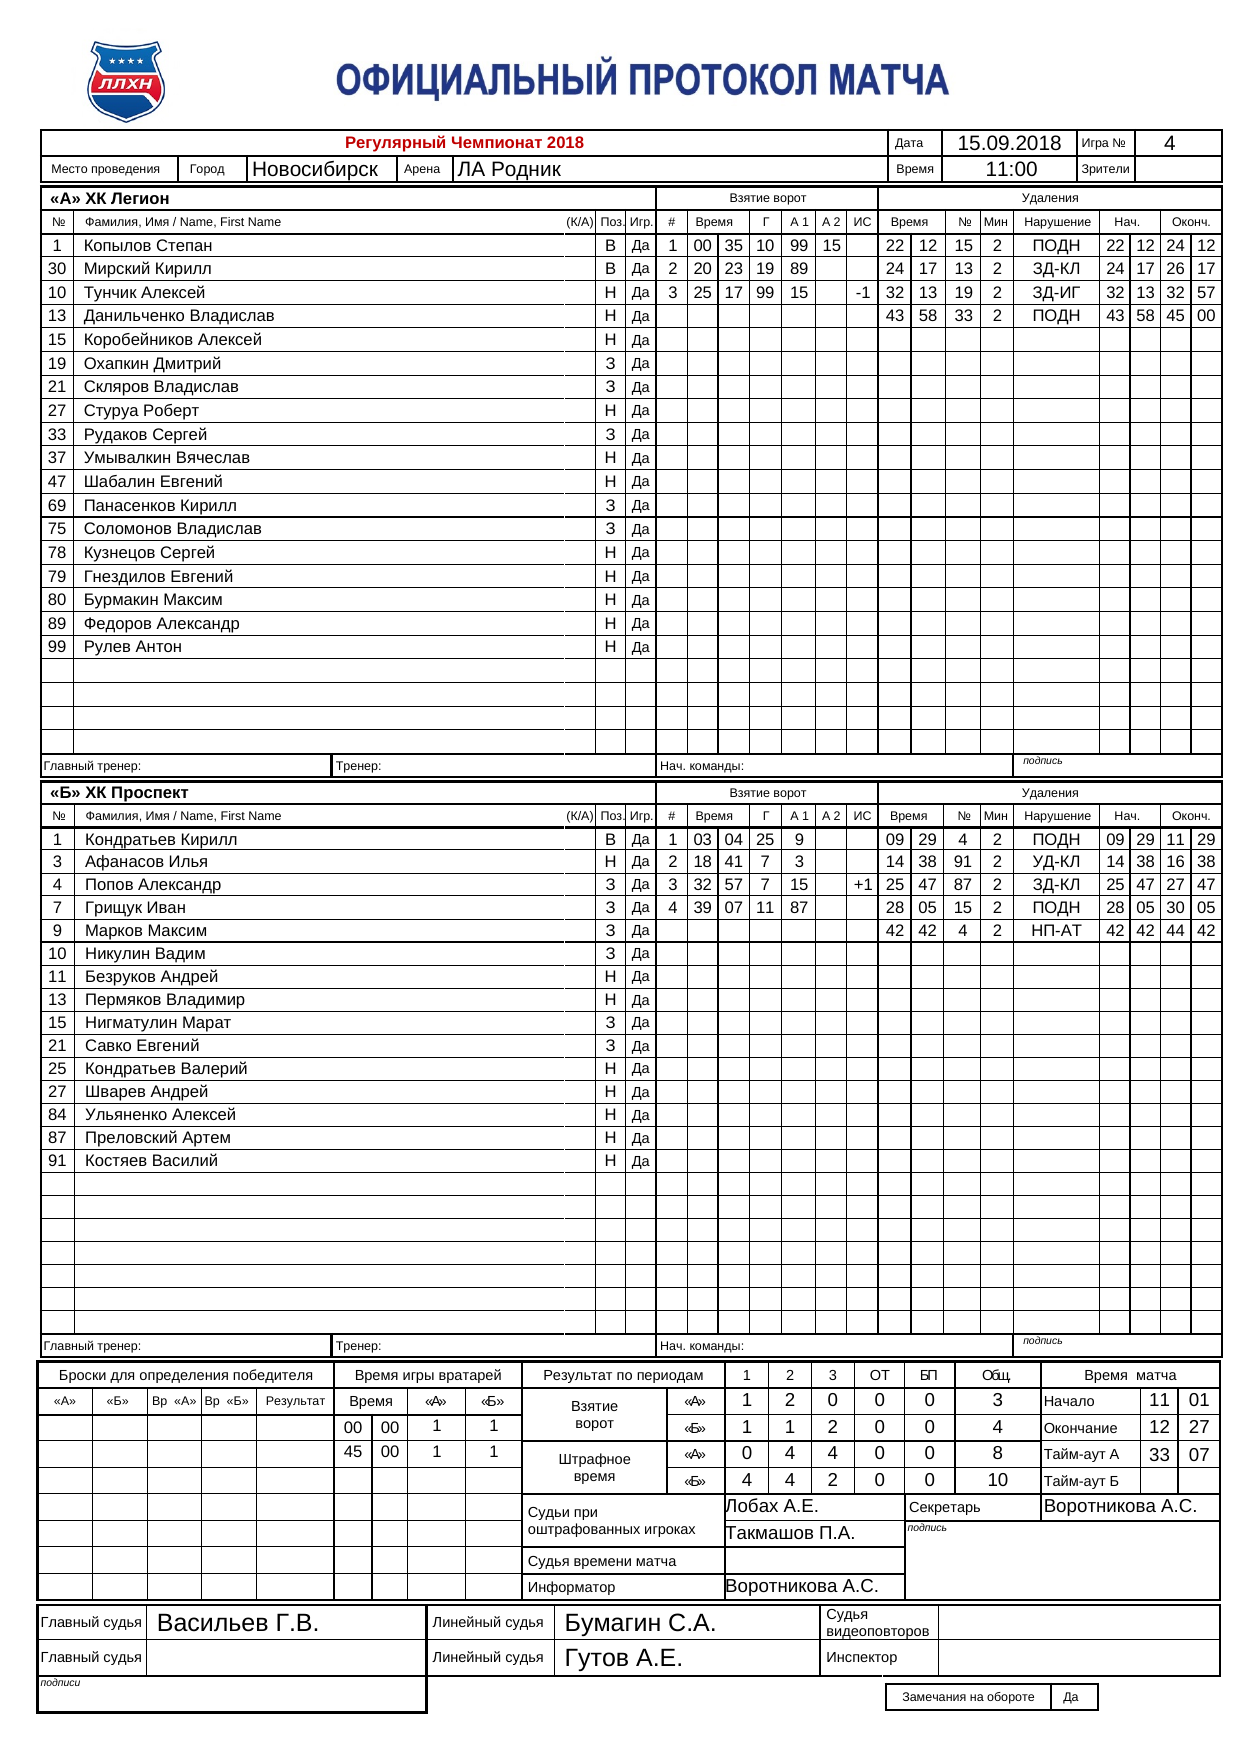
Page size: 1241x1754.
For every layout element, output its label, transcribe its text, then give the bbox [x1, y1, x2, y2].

table_cell [750, 1127, 781, 1149]
table_cell [816, 966, 846, 987]
table_cell [1014, 518, 1099, 540]
table_cell Место проведения [42, 157, 177, 181]
table_cell «Б» [668, 1415, 724, 1440]
table_cell [657, 1288, 687, 1310]
table_cell [750, 920, 781, 941]
table_cell № [42, 211, 73, 233]
table_cell 57 [1192, 281, 1221, 303]
table_cell [148, 1547, 201, 1573]
table_cell [1014, 352, 1099, 374]
table_cell 09 [1100, 829, 1129, 849]
table_cell [565, 874, 595, 895]
table_cell Н [596, 446, 625, 469]
table_cell [750, 730, 781, 753]
table_cell [1136, 157, 1221, 181]
table_cell [565, 943, 595, 964]
table_cell [879, 1196, 910, 1218]
table_cell «Б » [466, 1389, 521, 1413]
table_cell З [596, 423, 625, 445]
table_cell [879, 376, 910, 398]
table_cell Нач. [1100, 805, 1160, 826]
table_cell [847, 1058, 877, 1079]
table_cell [657, 470, 687, 493]
table_cell [1141, 1468, 1177, 1493]
table_cell [847, 683, 877, 706]
table_cell Главный тренер: [42, 755, 330, 776]
table_cell [1192, 376, 1221, 398]
table_cell [688, 1242, 717, 1264]
table_cell Нигматулин Марат [75, 1012, 564, 1033]
table_cell Федоров Александр [74, 612, 564, 634]
table_cell Да [626, 896, 655, 918]
table_cell 4 [956, 1415, 1040, 1440]
table_cell [847, 1012, 877, 1033]
table_cell [657, 588, 687, 611]
table_cell [688, 1288, 717, 1310]
table_cell [42, 1265, 74, 1287]
table_cell ПОДН [1014, 896, 1099, 918]
table_cell [879, 1081, 910, 1103]
table_cell Да [626, 943, 655, 964]
table_cell [1014, 683, 1099, 706]
table_cell «А» [39, 1389, 92, 1413]
table_cell [816, 518, 846, 540]
table_cell 2 [657, 850, 687, 872]
table_cell ИС [847, 211, 877, 233]
table_cell [847, 636, 877, 658]
table_cell Тайм-аут Б [1042, 1468, 1140, 1493]
table_cell [565, 257, 595, 280]
table_cell [847, 966, 877, 987]
table_cell 11 [42, 966, 74, 987]
table_cell [688, 683, 717, 706]
table_cell 27 [42, 399, 73, 422]
table_cell [1100, 1127, 1129, 1149]
table_cell [408, 1574, 465, 1599]
table_cell [1192, 1173, 1221, 1195]
table_cell А 1 [782, 805, 815, 826]
table_cell Поз. [596, 805, 625, 826]
table_cell [816, 588, 846, 611]
table_cell [782, 305, 815, 327]
table_cell Н [596, 281, 625, 303]
table_cell [782, 659, 815, 682]
table_cell 42 [912, 920, 943, 941]
table_cell [879, 1219, 910, 1241]
table_cell 69 [42, 494, 73, 516]
table_cell [782, 1265, 815, 1287]
table_cell [879, 494, 910, 516]
table_cell [688, 1127, 717, 1149]
table_cell 7 [750, 874, 781, 895]
table_cell [782, 541, 815, 564]
table_cell 3 [42, 850, 74, 872]
table_cell 39 [688, 896, 717, 918]
table_cell [946, 328, 980, 351]
table_cell Тренер: [333, 755, 655, 776]
table_cell [912, 352, 945, 374]
table_cell [1014, 1265, 1099, 1287]
table_cell [657, 446, 687, 469]
table_header ОТ [855, 1363, 904, 1387]
table_header Дата [889, 131, 941, 155]
table_cell Н [596, 470, 625, 493]
table_cell [981, 1150, 1013, 1172]
table_cell [879, 659, 910, 682]
table_cell 79 [42, 565, 73, 587]
table_cell 0 [855, 1442, 904, 1467]
table_cell [1161, 1219, 1190, 1241]
table_cell [42, 683, 73, 706]
table_cell [750, 470, 781, 493]
table_cell [750, 518, 781, 540]
table_cell [1131, 352, 1160, 374]
table_cell [688, 1058, 717, 1079]
table_cell [1192, 707, 1221, 729]
table_cell [1100, 612, 1129, 634]
table_cell [847, 494, 877, 516]
table_cell [719, 1288, 749, 1310]
table_cell [816, 683, 846, 706]
table_cell [879, 1127, 910, 1149]
table_cell Нач. команды: [657, 1335, 1012, 1356]
table_cell [373, 1521, 407, 1546]
table_cell [75, 1265, 564, 1287]
table_cell [1131, 446, 1160, 469]
table_cell [1161, 683, 1190, 706]
table_cell [1014, 446, 1099, 469]
table_cell [1192, 636, 1221, 658]
table_cell Главный тренер: [42, 1335, 330, 1356]
table_cell [981, 541, 1013, 564]
table_cell Да [626, 850, 655, 872]
table_cell [816, 943, 846, 964]
table_cell 3 [657, 281, 687, 303]
table_cell 75 [42, 518, 73, 540]
table_cell [565, 446, 595, 469]
table_cell [1192, 1311, 1221, 1333]
table_cell [1131, 683, 1160, 706]
table_cell [466, 1468, 521, 1493]
table_cell [335, 1468, 371, 1493]
table_cell [750, 423, 781, 445]
table_cell 15 [944, 896, 980, 918]
table_cell 47 [912, 874, 943, 895]
table_cell # [657, 211, 687, 233]
table_cell 17 [912, 257, 945, 280]
table_cell 4 [944, 829, 980, 849]
table_cell [816, 920, 846, 941]
table_cell [816, 1127, 846, 1149]
table_cell [981, 707, 1013, 729]
table_cell [1179, 1468, 1219, 1493]
table_cell 01 [1179, 1389, 1219, 1413]
table_cell [1161, 423, 1190, 445]
table_cell [1161, 659, 1190, 682]
table_cell [1131, 1150, 1160, 1172]
table_cell [782, 1058, 815, 1079]
table_cell 47 [1192, 874, 1221, 895]
table_cell [1014, 989, 1099, 1011]
table_cell 00 [373, 1441, 407, 1467]
table_cell [847, 376, 877, 398]
table_cell Поз. [596, 211, 625, 233]
table_cell [657, 328, 687, 351]
table_cell Н [596, 1150, 625, 1172]
table_cell 05 [1192, 896, 1221, 918]
table_cell 0 [855, 1389, 904, 1413]
table_cell (К/А) [565, 805, 595, 826]
table_cell [1100, 446, 1129, 469]
table_cell 44 [1161, 920, 1190, 941]
table_cell [688, 1104, 717, 1126]
table_cell [782, 376, 815, 398]
table_cell Н [596, 1081, 625, 1103]
table_cell [596, 1242, 625, 1264]
table_cell [847, 850, 877, 872]
table_cell 42 [1192, 920, 1221, 941]
table_cell [39, 1416, 92, 1440]
table_cell 1 [466, 1441, 521, 1467]
table_cell [879, 943, 910, 964]
table_cell Н [596, 636, 625, 658]
table_cell Да [626, 989, 655, 1011]
table_cell [944, 1288, 980, 1310]
table_cell [816, 829, 846, 849]
table_cell [93, 1521, 147, 1546]
table_cell Кондратьев Валерий [75, 1058, 564, 1079]
table_cell [565, 1173, 595, 1195]
table_cell [719, 352, 749, 374]
table_cell З [596, 1035, 625, 1057]
table_header Результат по периодам [523, 1363, 724, 1387]
table_cell Да [626, 541, 655, 564]
table_cell Да [626, 565, 655, 587]
table_cell [847, 423, 877, 445]
table_cell [719, 989, 749, 1011]
table_cell Линейный судья [428, 1606, 554, 1639]
table_header Время матча [1042, 1363, 1219, 1387]
table_cell [657, 376, 687, 398]
table_cell 10 [956, 1468, 1040, 1493]
table_cell [879, 588, 910, 611]
table_cell [912, 1035, 943, 1057]
table_cell [981, 588, 1013, 611]
table_cell [726, 1548, 904, 1573]
table_cell [75, 1196, 564, 1218]
table_cell [946, 423, 980, 445]
table_cell [1014, 1196, 1099, 1218]
table_cell [912, 1127, 943, 1149]
table_cell Н [596, 1127, 625, 1149]
table_cell [565, 1311, 595, 1333]
table_cell [847, 612, 877, 634]
table_cell [1161, 1150, 1190, 1172]
table_cell [981, 470, 1013, 493]
table_cell [1192, 730, 1221, 753]
table_cell [719, 588, 749, 611]
table_cell [565, 896, 595, 918]
table_cell [1192, 1288, 1221, 1310]
table_cell 12 [1192, 235, 1221, 256]
table_cell [1131, 1035, 1160, 1057]
table_cell [912, 1311, 943, 1333]
table_cell [847, 399, 877, 422]
table_cell ПОДН [1014, 829, 1099, 849]
table_cell [657, 1219, 687, 1241]
table_cell Н [596, 399, 625, 422]
table_cell [879, 1012, 910, 1033]
table_cell [565, 518, 595, 540]
table_cell [981, 494, 1013, 516]
table_cell 10 [42, 943, 74, 964]
table_cell [626, 1265, 655, 1287]
table_cell [1100, 565, 1129, 587]
table_cell [782, 1196, 815, 1218]
table_cell [565, 470, 595, 493]
table_cell [565, 707, 595, 729]
table_cell 45 [1161, 305, 1190, 327]
table_cell [373, 1574, 407, 1599]
table_cell В [596, 235, 625, 256]
table_cell [912, 1173, 943, 1195]
table_cell 43 [879, 305, 910, 327]
table_cell 2 [981, 305, 1013, 327]
table_cell [847, 1265, 877, 1287]
table_cell [782, 1012, 815, 1033]
table_cell 0 [812, 1389, 854, 1413]
table_cell [1161, 1127, 1190, 1149]
table_cell [750, 1242, 781, 1264]
table_cell НП-АТ [1014, 920, 1099, 941]
table_cell 25 [42, 1058, 74, 1079]
table_cell [1161, 1104, 1190, 1126]
table_cell [1161, 470, 1190, 493]
table_cell подпись [1014, 1335, 1221, 1356]
table_cell [1100, 518, 1129, 540]
table_cell 15 [782, 874, 815, 895]
table_cell [816, 874, 846, 895]
table_cell З [596, 1012, 625, 1033]
table_cell Панасенков Кирилл [74, 494, 564, 516]
table_cell [816, 1150, 846, 1172]
table_cell [847, 920, 877, 941]
table_cell [981, 1242, 1013, 1264]
table_cell Коробейников Алексей [74, 328, 564, 351]
table_cell 43 [1100, 305, 1129, 327]
table_cell [565, 966, 595, 987]
table_cell Да [626, 399, 655, 422]
table_cell 17 [1192, 257, 1221, 280]
table_cell [1014, 1242, 1099, 1264]
table_cell Тайм-аут А [1042, 1441, 1140, 1467]
table_cell 22 [1100, 235, 1129, 256]
table_cell 13 [946, 257, 980, 280]
table_cell [1100, 1219, 1129, 1241]
table_cell [1131, 588, 1160, 611]
table_header Регулярный Чемпионат 2018 [42, 131, 887, 155]
table_cell [879, 636, 910, 658]
table_cell 33 [42, 423, 73, 445]
table_cell [1161, 1242, 1190, 1264]
table_cell [981, 518, 1013, 540]
table_cell [1100, 1081, 1129, 1103]
table_cell [847, 446, 877, 469]
table_cell 05 [912, 896, 943, 918]
table_cell [1192, 399, 1221, 422]
table_cell [1014, 659, 1099, 682]
table_cell [879, 565, 910, 587]
table_cell 2 [981, 874, 1013, 895]
table_cell [981, 1219, 1013, 1241]
table_cell [596, 659, 625, 682]
table_cell [1131, 1265, 1160, 1287]
table_cell [879, 989, 910, 1011]
table_cell [688, 352, 717, 374]
table_cell [847, 541, 877, 564]
table_cell [1161, 1058, 1190, 1079]
table_cell [944, 1173, 980, 1195]
table_cell 91 [944, 850, 980, 872]
table_cell [42, 659, 73, 682]
table_cell [782, 1242, 815, 1264]
table_cell [847, 730, 877, 753]
table_cell [816, 1012, 846, 1033]
table_cell Оконч. [1161, 805, 1221, 826]
table_cell [750, 328, 781, 351]
table_cell [816, 352, 846, 374]
table_cell Да [626, 281, 655, 303]
table_cell [912, 1219, 943, 1241]
table_cell [466, 1547, 521, 1573]
table_cell [719, 1311, 749, 1333]
table_cell № [946, 211, 980, 233]
table_cell [946, 541, 980, 564]
table_cell [750, 1265, 781, 1287]
table_cell [626, 659, 655, 682]
table_cell Мин [981, 805, 1013, 826]
table_cell [750, 707, 781, 729]
table_cell [657, 1012, 687, 1033]
table_cell Кузнецов Сергей [74, 541, 564, 564]
table_cell [981, 423, 1013, 445]
table_cell Марков Максим [75, 920, 564, 941]
table_cell [657, 707, 687, 729]
table_cell № [944, 805, 980, 826]
table_cell [657, 1081, 687, 1103]
table_cell [565, 850, 595, 872]
table_cell [1161, 1035, 1190, 1057]
table_cell [257, 1416, 333, 1440]
table_cell [816, 446, 846, 469]
table_cell [657, 943, 687, 964]
table_cell [1161, 636, 1190, 658]
table_cell [202, 1441, 256, 1467]
table_cell Да [626, 1081, 655, 1103]
table_cell 2 [981, 235, 1013, 256]
table_cell 25 [750, 829, 781, 849]
table_cell № [42, 805, 74, 826]
table_cell [657, 305, 687, 327]
table_cell [719, 943, 749, 964]
table_cell 8 [956, 1442, 1040, 1467]
table_cell 14 [1100, 850, 1129, 872]
table_cell «А» [668, 1442, 724, 1467]
table_cell 2 [812, 1468, 854, 1493]
table_cell [565, 1081, 595, 1103]
table_header Взятие ворот [657, 783, 877, 803]
table_cell 1 [42, 829, 74, 849]
table_cell 00 [1192, 305, 1221, 327]
table_cell 0 [905, 1468, 954, 1493]
table_cell 0 [855, 1415, 904, 1440]
table_cell [93, 1547, 147, 1573]
table_cell [42, 730, 73, 753]
table_cell [944, 1311, 980, 1333]
table_cell Стуруа Роберт [74, 399, 564, 422]
table_cell Савко Евгений [75, 1035, 564, 1057]
table_cell [719, 1081, 749, 1103]
table_cell Н [596, 1058, 625, 1079]
table_cell Время [879, 805, 943, 826]
table_cell [719, 423, 749, 445]
table_cell [946, 659, 980, 682]
table_cell [750, 399, 781, 422]
table_cell [981, 1035, 1013, 1057]
table_cell Васильев Г.В. [147, 1606, 425, 1639]
table_cell [657, 1150, 687, 1172]
table_cell [912, 541, 945, 564]
table_cell [1014, 707, 1099, 729]
table_cell [944, 989, 980, 1011]
table_cell 25 [1100, 874, 1129, 895]
table_cell [1161, 1311, 1190, 1333]
table_cell [782, 446, 815, 469]
table_cell [946, 376, 980, 398]
table_cell [981, 636, 1013, 658]
table_cell [626, 683, 655, 706]
table_cell [74, 730, 564, 753]
table_cell А 2 [816, 211, 846, 233]
table_cell [719, 518, 749, 540]
table_cell [816, 636, 846, 658]
table_cell Такмашов П.А. [726, 1521, 904, 1546]
table_cell [750, 1288, 781, 1310]
table_cell [1100, 730, 1129, 753]
table_cell [657, 683, 687, 706]
table_cell [657, 612, 687, 634]
table_cell 13 [42, 989, 74, 1011]
table_cell [1192, 588, 1221, 611]
table_cell [847, 989, 877, 1011]
table_cell [1131, 1196, 1160, 1218]
table_cell [202, 1521, 256, 1546]
table_cell [626, 1288, 655, 1310]
table_cell +1 [847, 874, 877, 895]
table_cell [847, 1150, 877, 1172]
table_cell [879, 328, 910, 351]
table_cell [688, 966, 717, 987]
table_cell 30 [42, 257, 73, 280]
table_cell [939, 1606, 1219, 1639]
table_cell [93, 1574, 147, 1599]
table_cell [1100, 659, 1129, 682]
table_cell Штрафное время [523, 1442, 666, 1493]
table_cell [1131, 707, 1160, 729]
table_cell [1131, 1058, 1160, 1079]
table_cell Н [596, 565, 625, 587]
table_cell [688, 1173, 717, 1195]
table_cell [912, 1104, 943, 1126]
table_cell 45 [335, 1441, 371, 1467]
table_cell Н [596, 305, 625, 327]
table_cell [1014, 423, 1099, 445]
table_cell [944, 1242, 980, 1264]
table_cell Н [596, 588, 625, 611]
table_cell [688, 1311, 717, 1333]
table_cell ЗД-КЛ [1014, 874, 1099, 895]
table_cell [1014, 1173, 1099, 1195]
table_cell [1131, 730, 1160, 753]
table_cell [847, 1173, 877, 1195]
table_cell [1131, 1242, 1160, 1264]
table_cell [373, 1494, 407, 1520]
table_cell [879, 1104, 910, 1126]
table_cell [1131, 659, 1160, 682]
table_cell 37 [42, 446, 73, 469]
table_cell Нарушение [1014, 211, 1099, 233]
table_cell 21 [42, 376, 73, 398]
table_cell [981, 328, 1013, 351]
table_cell [1014, 399, 1099, 422]
table_cell Вр «А» [148, 1389, 201, 1413]
table_cell [946, 588, 980, 611]
table_cell [879, 966, 910, 987]
table_cell -1 [847, 281, 877, 303]
table_cell Соломонов Владислав [74, 518, 564, 540]
table_cell 0 [905, 1389, 954, 1413]
table_cell 00 [373, 1416, 407, 1440]
table_cell 24 [1100, 257, 1129, 280]
table_cell [657, 659, 687, 682]
table_cell [816, 850, 846, 872]
table_cell [782, 399, 815, 422]
table_cell [719, 1012, 749, 1033]
table_cell [688, 565, 717, 587]
table_cell [657, 352, 687, 374]
table_cell 84 [42, 1104, 74, 1126]
table_cell Да [626, 305, 655, 327]
table_header Игра № [1078, 131, 1134, 155]
table_cell [1100, 1104, 1129, 1126]
table_cell [946, 612, 980, 634]
table_cell [816, 1219, 846, 1241]
table_cell 1 [657, 829, 687, 849]
table_cell [1192, 1265, 1221, 1287]
table_cell [626, 1173, 655, 1195]
table_cell [1161, 565, 1190, 587]
table_cell 87 [944, 874, 980, 895]
table_cell [688, 659, 717, 682]
table_cell Да [626, 376, 655, 398]
table_cell 29 [912, 829, 943, 849]
table_cell [912, 1058, 943, 1079]
table_cell [946, 636, 980, 658]
table_cell [1192, 1035, 1221, 1057]
table_cell [750, 1012, 781, 1033]
table_cell [1014, 1035, 1099, 1057]
table_cell [946, 565, 980, 587]
table_cell Гнездилов Евгений [74, 565, 564, 587]
table_cell 11:00 [943, 157, 1076, 181]
table_cell [912, 376, 945, 398]
table_cell Тренер: [333, 1335, 655, 1356]
table_cell [847, 352, 877, 374]
table_cell [1131, 1127, 1160, 1149]
table_cell [1100, 636, 1129, 658]
table_cell [1100, 1242, 1129, 1264]
table_cell 0 [905, 1442, 954, 1467]
table_cell 10 [750, 235, 781, 256]
table_cell Н [596, 612, 625, 634]
table_cell Да [626, 1127, 655, 1149]
table_cell [816, 423, 846, 445]
table_cell [1192, 1196, 1221, 1218]
table_cell 99 [750, 281, 781, 303]
table_header Да [1052, 1685, 1097, 1709]
table_header «Б» ХК Проспект [42, 783, 655, 803]
table_cell [750, 1219, 781, 1241]
table_cell [719, 1058, 749, 1079]
table_cell [912, 1288, 943, 1310]
table_cell [565, 1127, 595, 1149]
table_cell [847, 1219, 877, 1241]
table_cell [912, 1081, 943, 1103]
table_cell [1131, 1173, 1160, 1195]
table_cell [750, 1196, 781, 1218]
table_cell [719, 1104, 749, 1126]
table_cell [944, 1058, 980, 1079]
table_cell [847, 1242, 877, 1264]
table_cell З [596, 376, 625, 398]
table_cell [202, 1416, 256, 1440]
table_cell 3 [782, 850, 815, 872]
table_cell [1192, 612, 1221, 634]
table_cell Да [626, 829, 655, 849]
table_cell [688, 1196, 717, 1218]
table_cell [719, 1265, 749, 1287]
table_cell [879, 470, 910, 493]
table_cell [1131, 494, 1160, 516]
table_cell [565, 235, 595, 256]
table_cell 12 [1131, 235, 1160, 256]
table_cell 2 [769, 1389, 811, 1413]
table_cell [565, 541, 595, 564]
table_cell [565, 1058, 595, 1079]
table_cell [847, 659, 877, 682]
table_cell 11 [1141, 1389, 1177, 1413]
table_cell [883, 1677, 1220, 1681]
table_cell Инспектор [821, 1640, 938, 1675]
table_cell 11 [750, 896, 781, 918]
table_cell [657, 730, 687, 753]
table_cell [1014, 1081, 1099, 1103]
table_cell 19 [946, 281, 980, 303]
table_cell [750, 1173, 781, 1195]
table_cell [466, 1494, 521, 1520]
table_cell [847, 1104, 877, 1126]
table_cell 05 [1131, 896, 1160, 918]
table_cell [1192, 966, 1221, 987]
table_cell 32 [1161, 281, 1190, 303]
table_cell Безруков Андрей [75, 966, 564, 987]
table_cell [912, 494, 945, 516]
table_cell [944, 1081, 980, 1103]
table_cell [879, 446, 910, 469]
table_cell «А» [668, 1389, 724, 1413]
table_cell [1100, 541, 1129, 564]
table_cell [1100, 352, 1129, 374]
table_cell Да [626, 966, 655, 987]
table_cell [565, 1219, 595, 1241]
table_cell [93, 1441, 147, 1467]
table_cell [565, 1104, 595, 1126]
table_cell 2 [981, 850, 1013, 872]
table_cell 15 [42, 1012, 74, 1033]
table_cell 28 [879, 896, 910, 918]
table_cell Костяев Василий [75, 1150, 564, 1172]
table_cell [879, 423, 910, 445]
table_cell [816, 305, 846, 327]
table_cell Зрители [1078, 157, 1134, 181]
table_cell Информатор [523, 1575, 724, 1599]
table_cell Время [688, 805, 749, 826]
table_cell подписи [39, 1677, 425, 1711]
table_cell [688, 707, 717, 729]
table_header Замечания на обороте [887, 1685, 1050, 1709]
table_cell Охапкин Дмитрий [74, 352, 564, 374]
table_cell Секретарь [906, 1495, 1040, 1520]
table_cell [847, 257, 877, 280]
table_cell Окончание [1042, 1415, 1140, 1440]
table_cell [847, 1081, 877, 1103]
table_cell [782, 1035, 815, 1057]
table_cell [816, 989, 846, 1011]
table_cell 18 [688, 850, 717, 872]
table_cell 2 [812, 1415, 854, 1440]
table_cell З [596, 494, 625, 516]
table_cell [816, 1081, 846, 1103]
table_cell Н [596, 989, 625, 1011]
table_cell [626, 1242, 655, 1264]
table_cell [782, 1150, 815, 1172]
table_cell # [657, 805, 687, 826]
table_cell [1161, 518, 1190, 540]
table_cell [1192, 352, 1221, 374]
table_cell подпись [906, 1522, 1219, 1599]
table_cell [335, 1574, 371, 1599]
table_cell 12 [912, 235, 945, 256]
table_cell [946, 399, 980, 422]
table_cell [657, 989, 687, 1011]
table_cell [657, 1311, 687, 1333]
table_cell А 2 [816, 805, 846, 826]
table_cell [147, 1640, 425, 1675]
table_cell [912, 707, 945, 729]
table_cell [626, 730, 655, 753]
table_cell 35 [719, 235, 749, 256]
table_cell [1131, 1311, 1160, 1333]
table_cell [202, 1494, 256, 1520]
table_cell [782, 1081, 815, 1103]
table_cell [1014, 1058, 1099, 1079]
table_cell [596, 1288, 625, 1310]
table_cell Грищук Иван [75, 896, 564, 918]
table_cell Никулин Вадим [75, 943, 564, 964]
table_cell [782, 636, 815, 658]
table_cell [1014, 1104, 1099, 1126]
table_cell [657, 1127, 687, 1149]
table_cell [782, 1104, 815, 1126]
table_cell З [596, 518, 625, 540]
table_cell Судья времени матча [523, 1548, 724, 1573]
table_cell Шабалин Евгений [74, 470, 564, 493]
table_cell [1100, 1311, 1129, 1333]
table_cell [912, 1242, 943, 1264]
table_cell 11 [1161, 829, 1190, 849]
table_cell [74, 707, 564, 729]
table_cell Преловский Артем [75, 1127, 564, 1149]
table_cell [1014, 730, 1099, 753]
table_header Удаления [879, 188, 1221, 209]
table_cell [782, 1288, 815, 1310]
table_cell [1014, 1311, 1099, 1333]
table_cell [565, 683, 595, 706]
table_cell [816, 328, 846, 351]
table_cell [719, 565, 749, 587]
table_cell [1192, 446, 1221, 469]
table_cell [75, 1219, 564, 1241]
table_cell [981, 399, 1013, 422]
table_cell Главный судья [39, 1606, 146, 1639]
table_header 2 [769, 1363, 811, 1387]
table_cell [912, 683, 945, 706]
table_cell [565, 423, 595, 445]
table_cell Линейный судья [428, 1640, 554, 1675]
table_cell 0 [726, 1442, 768, 1467]
table_cell 15 [816, 235, 846, 256]
table_cell [1192, 1058, 1221, 1079]
table_cell [719, 1219, 749, 1241]
table_cell [1161, 943, 1190, 964]
table_cell [879, 707, 910, 729]
table_cell [1161, 707, 1190, 729]
table_cell [148, 1468, 201, 1493]
table_cell [42, 1242, 74, 1264]
table_cell 3 [657, 874, 687, 895]
table_cell [565, 1196, 595, 1218]
table_cell Да [626, 235, 655, 256]
table_cell [981, 1288, 1013, 1310]
table_cell [1161, 494, 1190, 516]
table_cell [688, 1265, 717, 1287]
table_cell З [596, 920, 625, 941]
table_cell [1192, 328, 1221, 351]
table_cell [981, 376, 1013, 398]
table_cell [944, 1196, 980, 1218]
table_cell [946, 730, 980, 753]
table_cell [1014, 376, 1099, 398]
table_cell [565, 1288, 595, 1310]
table_cell [1192, 565, 1221, 587]
table_cell Н [596, 541, 625, 564]
table_cell [816, 612, 846, 634]
table_cell [657, 1242, 687, 1264]
table_cell Да [626, 518, 655, 540]
table_cell [719, 1150, 749, 1172]
table_cell Н [596, 850, 625, 872]
table_cell [1131, 943, 1160, 964]
table_cell Нач. команды: [657, 755, 1012, 776]
table_cell [657, 1173, 687, 1195]
table_cell 4 [944, 920, 980, 941]
table_cell Результат [257, 1389, 333, 1413]
table_cell [565, 1035, 595, 1057]
table_cell [1192, 541, 1221, 564]
table_cell [688, 1219, 717, 1241]
table_cell 20 [688, 257, 717, 280]
table_cell [750, 376, 781, 398]
table_cell [1161, 446, 1190, 469]
table_cell [75, 1311, 564, 1333]
table_cell [912, 399, 945, 422]
table_cell [1131, 966, 1160, 987]
table_cell 00 [335, 1416, 371, 1440]
table_cell [565, 328, 595, 351]
table_cell [981, 1058, 1013, 1079]
table_cell [879, 1150, 910, 1172]
table_cell [750, 612, 781, 634]
table_cell [847, 328, 877, 351]
table_cell [1100, 1265, 1129, 1287]
table_cell [1192, 943, 1221, 964]
table_cell [816, 1288, 846, 1310]
table_cell [944, 1104, 980, 1126]
table_cell [1131, 565, 1160, 587]
table_cell [912, 612, 945, 634]
table_cell Гутов А.Е. [555, 1640, 819, 1675]
table_cell [75, 1173, 564, 1195]
table_cell Время [879, 211, 945, 233]
table_cell [688, 636, 717, 658]
table_cell [565, 305, 595, 327]
table_cell [1131, 518, 1160, 540]
table_cell [688, 470, 717, 493]
table_cell 27 [1179, 1415, 1219, 1440]
table_cell Да [626, 874, 655, 895]
table_cell 15 [42, 328, 73, 351]
table_cell 1 [657, 235, 687, 256]
table_cell [1100, 1058, 1129, 1079]
table_cell Ульяненко Алексей [75, 1104, 564, 1126]
table_cell 1 [769, 1415, 811, 1440]
table_cell [847, 588, 877, 611]
table_cell [1192, 1219, 1221, 1241]
table_cell [688, 376, 717, 398]
table_cell [944, 1035, 980, 1057]
table_cell [1192, 470, 1221, 493]
table_cell В [596, 257, 625, 280]
table_cell [373, 1468, 407, 1493]
table_cell 28 [1100, 896, 1129, 918]
table_cell [912, 989, 943, 1011]
table_cell Шварев Андрей [75, 1081, 564, 1103]
table_cell 09 [879, 829, 910, 849]
table_cell [1161, 989, 1190, 1011]
table_cell ЗД-ИГ [1014, 281, 1099, 303]
table_cell [257, 1494, 333, 1520]
table_cell 10 [42, 281, 73, 303]
table_cell [912, 328, 945, 351]
table_cell [981, 1311, 1013, 1333]
table_cell [816, 1104, 846, 1126]
table_cell [1100, 1196, 1129, 1218]
table_cell Да [626, 352, 655, 374]
table_cell [42, 1173, 74, 1195]
table_cell Да [626, 920, 655, 941]
table_cell «А» [408, 1389, 465, 1413]
table_cell [1192, 683, 1221, 706]
table_cell [719, 1173, 749, 1195]
table_cell [847, 1196, 877, 1218]
table_cell [1192, 423, 1221, 445]
table_cell [816, 1058, 846, 1079]
table_cell [1100, 494, 1129, 516]
table_header Общ. [956, 1363, 1040, 1387]
table_cell [981, 1081, 1013, 1103]
table_cell [816, 1311, 846, 1333]
table_cell 27 [42, 1081, 74, 1103]
table_cell 80 [42, 588, 73, 611]
table_cell [816, 896, 846, 918]
table_cell [816, 257, 846, 280]
table_cell [408, 1521, 465, 1546]
table_cell [879, 399, 910, 422]
table_cell 19 [42, 352, 73, 374]
table_cell [847, 235, 877, 256]
table_cell 57 [719, 874, 749, 895]
table_cell [565, 659, 595, 682]
table_cell [688, 1081, 717, 1103]
table_cell [847, 470, 877, 493]
table_cell 25 [688, 281, 717, 303]
table_cell [202, 1547, 256, 1573]
table_header Время игры вратарей [335, 1363, 521, 1387]
table_cell [1131, 470, 1160, 493]
table_cell [657, 1265, 687, 1287]
table_cell [912, 446, 945, 469]
table_cell [39, 1494, 92, 1520]
table_cell [565, 376, 595, 398]
table_cell [782, 966, 815, 987]
table_cell [847, 565, 877, 587]
table_cell [782, 730, 815, 753]
table_cell [719, 1196, 749, 1218]
table_cell [782, 612, 815, 634]
table_cell [657, 1035, 687, 1057]
table_cell [981, 683, 1013, 706]
table_cell Игр. [626, 805, 655, 826]
table_cell [750, 352, 781, 374]
table_cell [657, 494, 687, 516]
table_cell [782, 494, 815, 516]
table_cell 15 [946, 235, 980, 256]
table_cell [1192, 989, 1221, 1011]
table_cell Кондратьев Кирилл [75, 829, 564, 849]
table_cell [981, 1127, 1013, 1149]
table_cell 87 [782, 896, 815, 918]
table_cell 2 [981, 257, 1013, 280]
table_cell [816, 1265, 846, 1287]
table_cell [466, 1574, 521, 1599]
table_cell [74, 659, 564, 682]
table_cell Мин [981, 211, 1013, 233]
table_cell [1161, 1081, 1190, 1103]
table_cell Г [750, 211, 781, 233]
table_cell [879, 683, 910, 706]
table_cell Рулев Антон [74, 636, 564, 658]
table_header «А» ХК Легион [42, 188, 655, 209]
table_cell Скляров Владислав [74, 376, 564, 398]
table_cell [93, 1416, 147, 1440]
table_cell [750, 1035, 781, 1057]
table_cell [912, 423, 945, 445]
table_cell [847, 518, 877, 540]
table_cell [719, 541, 749, 564]
table_cell [565, 565, 595, 587]
table_cell [816, 399, 846, 422]
table_cell 33 [1141, 1441, 1177, 1467]
table_cell [565, 1012, 595, 1033]
table_cell Мирский Кирилл [74, 257, 564, 280]
table_cell 47 [1131, 874, 1160, 895]
table_cell [782, 565, 815, 587]
table_cell [1100, 707, 1129, 729]
table_cell [1192, 1242, 1221, 1264]
table_cell 29 [1192, 829, 1221, 849]
table_cell [912, 1196, 943, 1218]
table_cell 16 [1161, 850, 1190, 872]
table_cell Да [626, 1035, 655, 1057]
table_cell Да [626, 612, 655, 634]
table_cell [719, 399, 749, 422]
table_cell [719, 966, 749, 987]
table_cell [946, 446, 980, 469]
table_cell Судьи при оштрафованных игроках [523, 1495, 724, 1546]
table_cell 38 [912, 850, 943, 872]
table_cell [688, 423, 717, 445]
table_cell Новосибирск [248, 157, 396, 181]
table_cell [946, 470, 980, 493]
table_cell З [596, 352, 625, 374]
table_cell Афанасов Илья [75, 850, 564, 872]
table_cell З [596, 874, 625, 895]
table_cell [879, 1058, 910, 1079]
table_cell [946, 518, 980, 540]
table_cell [816, 565, 846, 587]
table_cell [782, 470, 815, 493]
table_cell Н [596, 1104, 625, 1126]
table_cell [944, 1265, 980, 1287]
table_cell [1014, 565, 1099, 587]
table_cell 07 [1179, 1441, 1219, 1467]
table_cell Фамилия, Имя / Name, First Name [74, 211, 565, 233]
table_cell Взятие ворот [523, 1389, 666, 1440]
table_cell Попов Александр [75, 874, 564, 895]
table_cell 32 [1100, 281, 1129, 303]
table_cell 2 [981, 920, 1013, 941]
table_cell 24 [1161, 235, 1190, 256]
table_cell [782, 1219, 815, 1241]
table_cell Да [626, 1150, 655, 1172]
table_cell [148, 1416, 201, 1440]
table_cell [1131, 1288, 1160, 1310]
table_cell [42, 1288, 74, 1310]
table_cell Арена [398, 157, 452, 181]
table_cell [719, 376, 749, 398]
table_cell [657, 423, 687, 445]
table_cell [1161, 376, 1190, 398]
table_cell [657, 966, 687, 987]
table_cell [782, 943, 815, 964]
table_cell ПОДН [1014, 235, 1099, 256]
table_cell ПОДН [1014, 305, 1099, 327]
table_cell [782, 352, 815, 374]
table_cell [782, 518, 815, 540]
table_cell Главный судья [39, 1640, 146, 1675]
table_cell [944, 1127, 980, 1149]
table_cell Да [626, 470, 655, 493]
table_cell [657, 541, 687, 564]
table_cell [981, 943, 1013, 964]
table_cell [750, 541, 781, 564]
table_cell [782, 1311, 815, 1333]
table_cell [750, 1058, 781, 1079]
table_cell [750, 989, 781, 1011]
table_cell 12 [1141, 1415, 1177, 1440]
table_cell [847, 943, 877, 964]
table_cell [782, 328, 815, 351]
table_cell [1192, 1081, 1221, 1103]
table_cell [912, 1265, 943, 1287]
table_cell [75, 1242, 564, 1264]
table_cell 29 [1131, 829, 1160, 849]
table_cell [1100, 423, 1129, 445]
table_cell [944, 1012, 980, 1033]
table_cell [1131, 376, 1160, 398]
table_cell [1014, 1288, 1099, 1310]
table_cell [1014, 541, 1099, 564]
table_cell подпись [1014, 755, 1221, 776]
table_cell [1161, 399, 1190, 422]
table_cell [981, 730, 1013, 753]
table_cell [1014, 1150, 1099, 1172]
table_cell [565, 1265, 595, 1287]
table_cell [148, 1521, 201, 1546]
table_cell [1014, 1219, 1099, 1241]
table_cell [1161, 1173, 1190, 1195]
table_cell [912, 588, 945, 611]
table_cell 1 [726, 1389, 768, 1413]
table_cell [981, 612, 1013, 634]
table_cell [626, 707, 655, 729]
table_cell [912, 470, 945, 493]
table_cell [596, 1173, 625, 1195]
table_cell [75, 1288, 564, 1310]
table_cell 21 [42, 1035, 74, 1057]
table_cell [1014, 470, 1099, 493]
table_cell [816, 470, 846, 493]
table_cell Судья видеоповторов [821, 1606, 938, 1639]
table_cell [816, 1196, 846, 1218]
table_cell [257, 1521, 333, 1546]
table_cell [981, 446, 1013, 469]
table_cell Да [626, 636, 655, 658]
table_header 4 [1136, 131, 1221, 155]
table_cell 58 [1131, 305, 1160, 327]
table_cell [565, 989, 595, 1011]
table_cell [981, 1173, 1013, 1195]
table_cell Да [626, 423, 655, 445]
table_cell 03 [688, 829, 717, 849]
table_cell 9 [42, 920, 74, 941]
table_header 3 [812, 1363, 854, 1387]
table_cell [93, 1494, 147, 1520]
table_cell [596, 1196, 625, 1218]
table_cell [565, 281, 595, 303]
table_cell [688, 1035, 717, 1057]
table_cell [1100, 989, 1129, 1011]
table_cell [1100, 399, 1129, 422]
table_cell [879, 1265, 910, 1287]
table_cell [42, 1196, 74, 1218]
table_cell [847, 1311, 877, 1333]
table_cell Умывалкин Вячеслав [74, 446, 564, 469]
table_cell [373, 1547, 407, 1573]
table_cell [750, 494, 781, 516]
table_cell [879, 1035, 910, 1057]
table_cell [912, 565, 945, 587]
table_cell [335, 1547, 371, 1573]
table_cell [1100, 376, 1129, 398]
table_cell Воротникова А.С. [1042, 1495, 1219, 1520]
table_cell 13 [42, 305, 73, 327]
table_cell Игр. [626, 211, 655, 233]
table_cell [688, 730, 717, 753]
table_cell «Б» [668, 1468, 724, 1493]
table_cell [816, 541, 846, 564]
table_cell [1131, 1012, 1160, 1033]
table_cell 19 [750, 257, 781, 280]
table_cell [847, 707, 877, 729]
table_cell [750, 659, 781, 682]
table_cell [719, 683, 749, 706]
table_cell [657, 636, 687, 658]
table_cell Н [596, 966, 625, 987]
table_cell 04 [719, 829, 749, 849]
table_cell 24 [879, 257, 910, 280]
table_cell [782, 920, 815, 941]
table_cell [39, 1441, 92, 1467]
table_cell [719, 659, 749, 682]
table_cell [148, 1494, 201, 1520]
table_cell [1192, 1012, 1221, 1033]
table_cell [42, 1219, 74, 1241]
table_cell 00 [688, 235, 717, 256]
table_cell 07 [719, 896, 749, 918]
table_cell [1131, 1104, 1160, 1126]
table_cell [944, 966, 980, 987]
table_cell [1161, 966, 1190, 987]
table_cell [782, 588, 815, 611]
table_cell 23 [719, 257, 749, 280]
table_cell [688, 518, 717, 540]
table_cell Тунчик Алексей [74, 281, 564, 303]
table_cell [981, 966, 1013, 987]
table_cell [879, 730, 910, 753]
table_cell [1192, 1150, 1221, 1172]
table_cell [39, 1574, 92, 1599]
table_cell [1100, 328, 1129, 351]
table_header 1 [726, 1363, 768, 1387]
table_cell [1131, 636, 1160, 658]
table_cell [981, 1196, 1013, 1218]
table_cell [879, 541, 910, 564]
table_cell [981, 1265, 1013, 1287]
table_cell Да [626, 328, 655, 351]
table_cell 17 [719, 281, 749, 303]
table_cell [565, 1242, 595, 1264]
table_cell [719, 446, 749, 469]
table_cell [657, 518, 687, 540]
table_cell [1100, 1173, 1129, 1195]
table_cell [879, 352, 910, 374]
table_cell 2 [981, 281, 1013, 303]
table_cell [1161, 1196, 1190, 1218]
table_cell Копылов Степан [74, 235, 564, 256]
table_cell [1131, 1081, 1160, 1103]
table_cell [719, 1035, 749, 1057]
table_cell [847, 1288, 877, 1310]
table_cell Бумагин С.А. [555, 1606, 819, 1639]
table_cell [981, 1104, 1013, 1126]
table_cell [782, 1173, 815, 1195]
table_cell [688, 1012, 717, 1033]
table_cell [782, 989, 815, 1011]
table_cell 99 [42, 636, 73, 658]
table_cell [1100, 1150, 1129, 1172]
table_header Взятие ворот [657, 188, 877, 209]
table_cell [565, 920, 595, 941]
table_cell [750, 588, 781, 611]
table_cell Вр «Б» [202, 1389, 256, 1413]
table_cell 17 [1131, 257, 1160, 280]
table_cell [565, 399, 595, 422]
table_cell [1192, 1127, 1221, 1149]
table_cell [1131, 541, 1160, 564]
table_cell «Б» [93, 1389, 147, 1413]
table_cell [1100, 966, 1129, 987]
table_cell [596, 1265, 625, 1287]
table_cell [257, 1441, 333, 1467]
table_cell 99 [782, 235, 815, 256]
table_cell 0 [855, 1468, 904, 1493]
table_cell [657, 1058, 687, 1079]
table_cell 9 [782, 829, 815, 849]
table_cell [1131, 423, 1160, 445]
table_cell [946, 352, 980, 374]
table_cell [657, 1196, 687, 1218]
table_cell 7 [42, 896, 74, 918]
table_cell [1161, 588, 1190, 611]
table_cell [750, 636, 781, 658]
table_cell [912, 1012, 943, 1033]
table_cell [1192, 659, 1221, 682]
table_cell [148, 1574, 201, 1599]
table_cell Да [626, 446, 655, 469]
table_cell [1161, 1012, 1190, 1033]
table_cell 15 [782, 281, 815, 303]
table_cell [39, 1521, 92, 1546]
table_cell [1014, 1127, 1099, 1149]
table_cell [565, 494, 595, 516]
table_cell [688, 943, 717, 964]
table_cell [912, 518, 945, 540]
table_cell [782, 423, 815, 445]
table_cell [688, 541, 717, 564]
table_cell Да [626, 257, 655, 280]
table_cell [1100, 1288, 1129, 1310]
table_cell [981, 989, 1013, 1011]
table_cell [408, 1547, 465, 1573]
table_cell [879, 612, 910, 634]
table_cell [879, 1242, 910, 1264]
table_cell Нарушение [1014, 805, 1099, 826]
table_cell [688, 305, 717, 327]
table_cell [1192, 518, 1221, 540]
table_cell [408, 1468, 465, 1493]
table_header Броски для определения победителя [39, 1363, 333, 1387]
table_cell 3 [956, 1389, 1040, 1413]
table_cell [719, 1242, 749, 1264]
table_cell 41 [719, 850, 749, 872]
table_cell [1100, 1035, 1129, 1057]
table_cell [719, 707, 749, 729]
table_cell [42, 707, 73, 729]
table_cell [565, 352, 595, 374]
table_cell [1014, 1012, 1099, 1033]
table_header БП [905, 1363, 954, 1387]
table_cell [981, 659, 1013, 682]
table_cell [879, 1288, 910, 1310]
table_cell [912, 730, 945, 753]
table_cell 14 [879, 850, 910, 872]
table_cell Время [335, 1389, 407, 1413]
table_cell Начало [1042, 1389, 1140, 1413]
table_cell [1014, 612, 1099, 634]
table_header Удаления [879, 783, 1221, 803]
table_cell 1 [466, 1416, 521, 1440]
table_cell [1100, 943, 1129, 964]
table_cell [688, 612, 717, 634]
table_cell [719, 612, 749, 634]
table_cell Пермяков Владимир [75, 989, 564, 1011]
table_cell [565, 1150, 595, 1172]
picture [5, 28, 1179, 129]
table_cell Фамилия, Имя / Name, First Name [75, 805, 565, 826]
table_cell [596, 683, 625, 706]
table_cell [816, 1035, 846, 1057]
table_cell 4 [769, 1442, 811, 1467]
table_cell [688, 920, 717, 941]
table_cell [750, 943, 781, 964]
table_cell [1131, 989, 1160, 1011]
table_cell [816, 494, 846, 516]
table_cell [596, 707, 625, 729]
table_cell [42, 1311, 74, 1333]
table_header 15.09.2018 [943, 131, 1076, 155]
table_cell [944, 943, 980, 964]
table_cell [565, 829, 595, 849]
table_cell [1192, 494, 1221, 516]
table_cell [202, 1574, 256, 1599]
table_cell 47 [42, 470, 73, 493]
table_cell [719, 920, 749, 941]
table_cell Рудаков Сергей [74, 423, 564, 445]
table_cell 33 [946, 305, 980, 327]
table_cell [257, 1574, 333, 1599]
table_cell [1014, 588, 1099, 611]
table_cell [782, 1127, 815, 1149]
table_cell [944, 1150, 980, 1172]
table_cell [750, 565, 781, 587]
table_cell 13 [1131, 281, 1160, 303]
table_cell [1014, 328, 1099, 351]
table_cell [257, 1468, 333, 1493]
table_cell З [596, 943, 625, 964]
table_cell [847, 896, 877, 918]
table_cell [912, 636, 945, 658]
table_cell [688, 446, 717, 469]
table_cell 0 [905, 1415, 954, 1440]
table_cell [335, 1494, 371, 1520]
table_cell [816, 1242, 846, 1264]
table_cell [596, 1311, 625, 1333]
table_cell [565, 636, 595, 658]
table_cell [688, 328, 717, 351]
table_cell [912, 943, 943, 964]
table_cell [1014, 494, 1099, 516]
table_cell [428, 1677, 882, 1711]
table_cell 38 [1131, 850, 1160, 872]
table_cell [981, 565, 1013, 587]
table_cell Данильченко Владислав [74, 305, 564, 327]
table_cell Да [626, 588, 655, 611]
table_cell [719, 730, 749, 753]
table_cell [1161, 1288, 1190, 1310]
table_cell 25 [879, 874, 910, 895]
table_cell [946, 707, 980, 729]
table_cell [1131, 399, 1160, 422]
table_cell Н [596, 328, 625, 351]
table_cell [626, 1311, 655, 1333]
table_cell [74, 683, 564, 706]
table_cell [939, 1640, 1219, 1675]
table_cell З [596, 896, 625, 918]
table_cell [816, 730, 846, 753]
table_cell 89 [782, 257, 815, 280]
table_cell Город [179, 157, 246, 181]
table_cell 13 [912, 281, 945, 303]
table_cell [816, 281, 846, 303]
table_cell [688, 494, 717, 516]
table_cell [565, 612, 595, 634]
table_cell [596, 730, 625, 753]
table_cell [719, 494, 749, 516]
table_cell [750, 305, 781, 327]
table_cell [39, 1468, 92, 1493]
table_cell [719, 328, 749, 351]
table_cell Бурмакин Максим [74, 588, 564, 611]
table_cell 38 [1192, 850, 1221, 872]
table_cell [816, 659, 846, 682]
table_cell [202, 1468, 256, 1493]
table_cell [912, 659, 945, 682]
table_cell [879, 1311, 910, 1333]
table_cell (К/А) [565, 211, 595, 233]
table_cell 4 [657, 896, 687, 918]
table_cell УД-КЛ [1014, 850, 1099, 872]
table_cell [719, 1127, 749, 1149]
table_cell [1161, 541, 1190, 564]
table_cell [750, 1104, 781, 1126]
table_cell [782, 707, 815, 729]
table_cell [719, 470, 749, 493]
table_cell Лобах А.Е. [726, 1495, 904, 1520]
table_cell [1131, 612, 1160, 634]
table_cell [93, 1468, 147, 1493]
table_cell [879, 518, 910, 540]
table_cell [335, 1521, 371, 1546]
table_cell [750, 1150, 781, 1172]
table_cell Да [626, 494, 655, 516]
table_cell [1161, 730, 1190, 753]
table_cell [1100, 588, 1129, 611]
table_cell 4 [769, 1468, 811, 1493]
table_cell 7 [750, 850, 781, 872]
table_cell 30 [1161, 896, 1190, 918]
table_cell Воротникова А.С. [726, 1575, 904, 1599]
table_cell [782, 683, 815, 706]
table_cell [946, 494, 980, 516]
table_cell [408, 1494, 465, 1520]
table_cell [1161, 612, 1190, 634]
table_cell [148, 1441, 201, 1467]
table_cell [596, 1219, 625, 1241]
table_cell 4 [42, 874, 74, 895]
table_cell 78 [42, 541, 73, 564]
table_cell 91 [42, 1150, 74, 1172]
table_cell Да [626, 1058, 655, 1079]
table_cell [688, 399, 717, 422]
table_cell [816, 1173, 846, 1195]
table_cell [816, 707, 846, 729]
table_cell [719, 636, 749, 658]
table_cell В [596, 829, 625, 849]
table_cell [1161, 352, 1190, 374]
table_cell [1014, 636, 1099, 658]
table_cell [1100, 1012, 1129, 1033]
table_cell [912, 966, 943, 987]
table_cell ЛА Родник [454, 157, 887, 181]
table_cell [1192, 1104, 1221, 1126]
table_cell [657, 1104, 687, 1126]
table_cell 2 [657, 257, 687, 280]
table_cell [981, 352, 1013, 374]
table_cell А 1 [782, 211, 815, 233]
table_cell [657, 399, 687, 422]
table_cell 1 [726, 1415, 768, 1440]
table_cell 1 [408, 1416, 465, 1440]
table_cell Время [889, 157, 941, 181]
table_cell [1014, 966, 1099, 987]
table_cell 42 [1131, 920, 1160, 941]
table_cell [912, 1150, 943, 1172]
table_cell [1099, 1682, 1220, 1711]
table_cell [847, 305, 877, 327]
table_cell Нач. [1100, 211, 1160, 233]
table_cell ЗД-КЛ [1014, 257, 1099, 280]
table_cell Время [688, 211, 749, 233]
table_cell 1 [42, 235, 73, 256]
table_cell [657, 565, 687, 587]
table_cell [750, 966, 781, 987]
table_cell 27 [1161, 874, 1190, 895]
table_cell Г [750, 805, 781, 826]
table_cell 4 [726, 1468, 768, 1493]
table_cell [750, 1311, 781, 1333]
table_cell [847, 1127, 877, 1149]
table_cell [688, 588, 717, 611]
table_cell Оконч. [1161, 211, 1221, 233]
table_cell 87 [42, 1127, 74, 1149]
table_cell [750, 683, 781, 706]
table_cell [1014, 943, 1099, 964]
table_cell 1 [408, 1441, 465, 1467]
table_cell 4 [812, 1442, 854, 1467]
table_cell [847, 1035, 877, 1057]
table_cell [565, 730, 595, 753]
table_cell [750, 1081, 781, 1103]
table_cell [847, 829, 877, 849]
table_cell 2 [981, 896, 1013, 918]
table_cell Да [626, 1012, 655, 1033]
table_cell [626, 1219, 655, 1241]
table_cell 32 [688, 874, 717, 895]
table_cell [816, 376, 846, 398]
table_cell [1161, 328, 1190, 351]
table_cell 26 [1161, 257, 1190, 280]
table_cell [257, 1547, 333, 1573]
table_cell [981, 1012, 1013, 1033]
table_cell [1100, 470, 1129, 493]
table_cell [688, 989, 717, 1011]
table_cell 32 [879, 281, 910, 303]
table_cell 2 [981, 829, 1013, 849]
table_cell [879, 1173, 910, 1195]
table_cell [626, 1196, 655, 1218]
table_cell [565, 588, 595, 611]
table_cell 58 [912, 305, 945, 327]
table_cell [657, 920, 687, 941]
table_cell [466, 1521, 521, 1546]
table_cell [946, 683, 980, 706]
table_cell [688, 1150, 717, 1172]
table_cell [1131, 328, 1160, 351]
table_cell [944, 1219, 980, 1241]
table_cell 22 [879, 235, 910, 256]
table_cell 42 [1100, 920, 1129, 941]
table_cell [750, 446, 781, 469]
table_cell Да [626, 1104, 655, 1126]
table_cell [1131, 1219, 1160, 1241]
table_cell [1100, 683, 1129, 706]
table_cell 89 [42, 612, 73, 634]
table_cell [1161, 1265, 1190, 1287]
table_cell ИС [847, 805, 877, 826]
table_cell [39, 1547, 92, 1573]
table_cell 42 [879, 920, 910, 941]
table_cell [719, 305, 749, 327]
